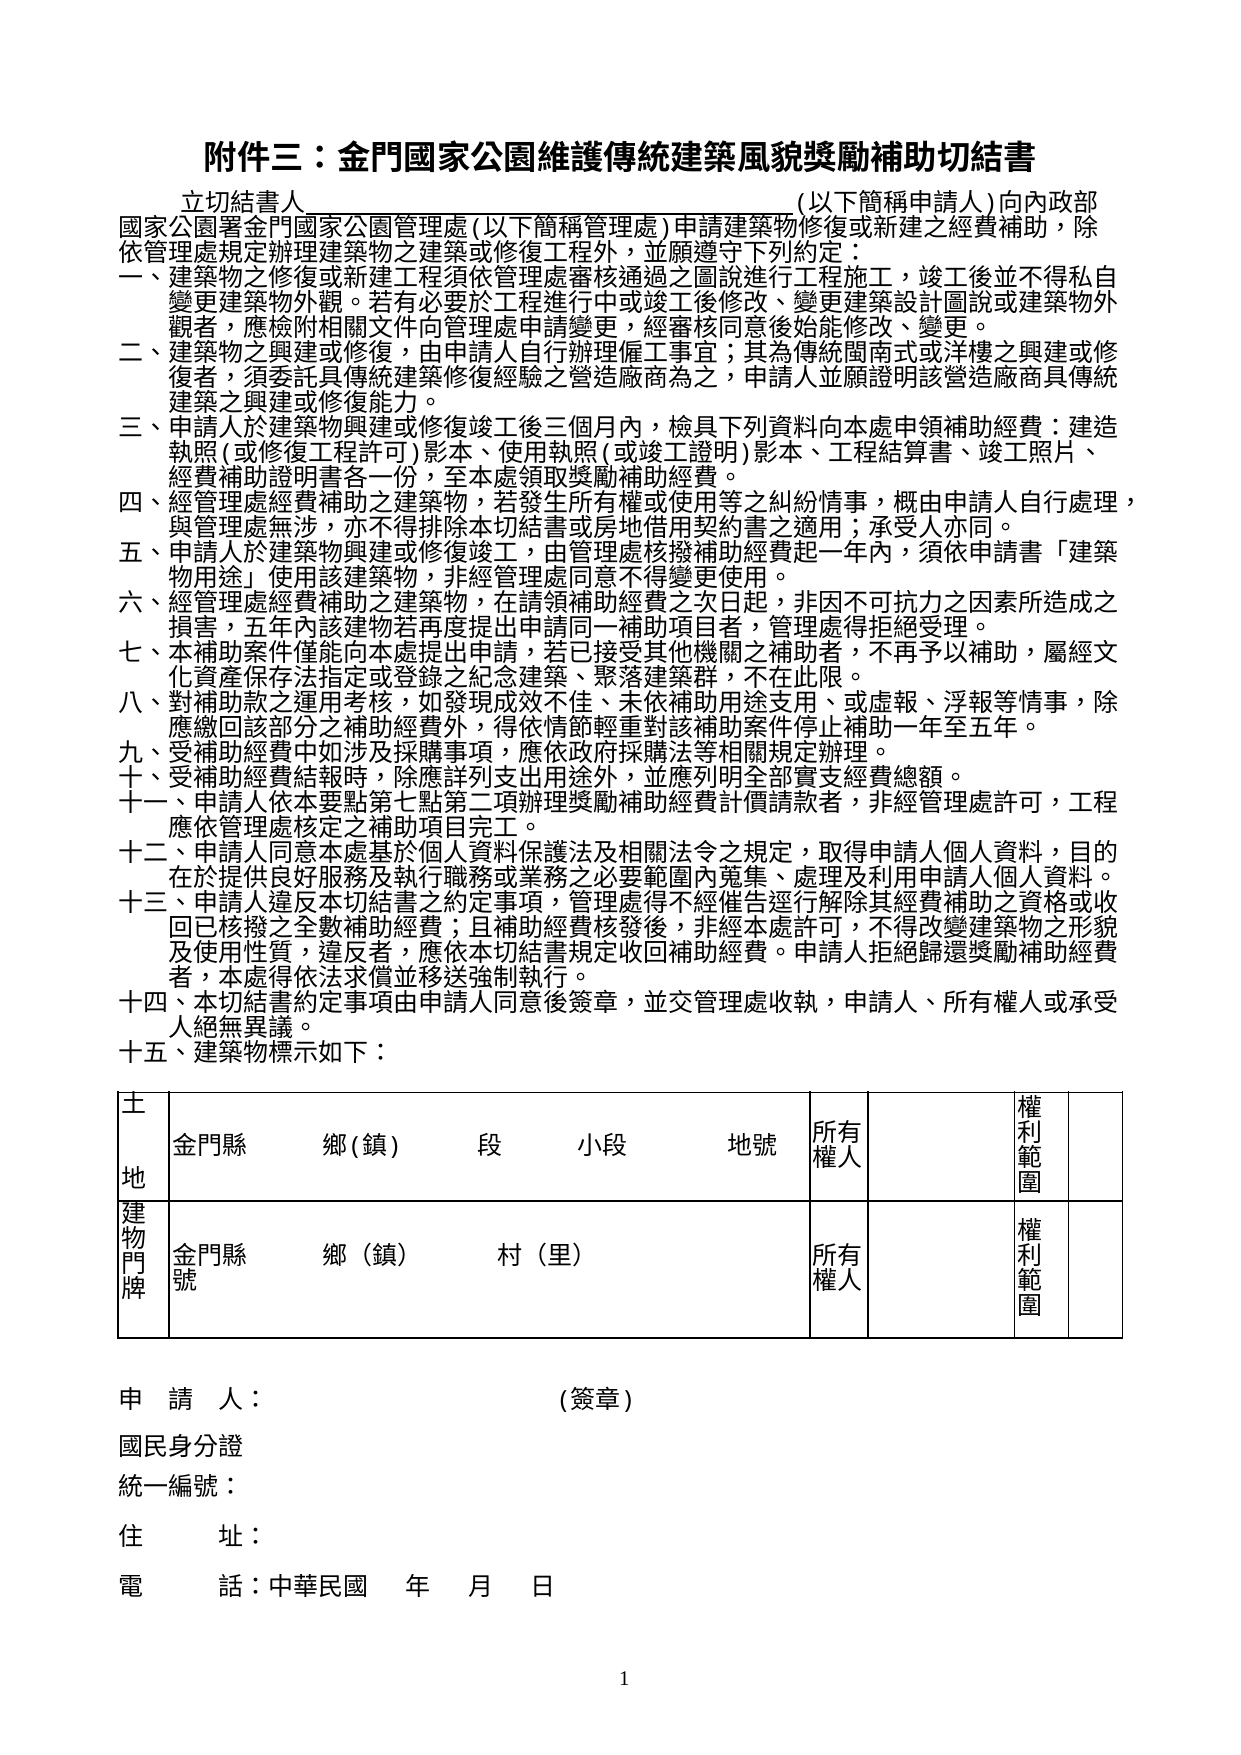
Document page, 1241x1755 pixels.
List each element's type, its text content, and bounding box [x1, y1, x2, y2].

text 電 話：中華民國 年 月 日 [118, 1575, 1122, 1600]
table_header [869, 1093, 1014, 1200]
text 四、經管理處經費補助之建築物，若發生所有權或使用等之糾紛情事，概由申請人自行處理，與管理處無涉，亦不得排除本切結書或房地借用契約書之適用；承受人亦同。 [118, 491, 1122, 541]
text 申 請 人： (簽章) [118, 1389, 1122, 1414]
text 七、本補助案件僅能向本處提出申請，若已接受其他機關之補助者，不再予以補助，屬經文化資產保存法指定或登錄之紀念建築、聚落建築群，不在此限。 [118, 641, 1122, 691]
table_header 金門縣 鄉(鎮) 段 小段 地號 [170, 1093, 809, 1200]
table_cell 建物門牌 [119, 1202, 168, 1337]
text 九、受補助經費中如涉及採購事項，應依政府採購法等相關規定辦理。 [118, 741, 1122, 766]
table_header 所有 權人 [811, 1093, 867, 1200]
text 十一、申請人依本要點第七點第二項辦理獎勵補助經費計價請款者，非經管理處許可，工程應依管理處核定之補助項目完工。 [118, 791, 1122, 841]
text 附件三：金門國家公園維護傳統建築風貌獎勵補助切結書 [118, 131, 1122, 179]
text 統一編號： [118, 1475, 268, 1500]
table_cell [869, 1202, 1014, 1337]
text 十五、建築物標示如下： [118, 1041, 1122, 1066]
table_cell [1069, 1202, 1122, 1337]
table_header 權利 範圍 [1015, 1093, 1068, 1200]
text 十四、本切結書約定事項由申請人同意後簽章，並交管理處收執，申請人、所有權人或承受人絕無異議。 [118, 991, 1122, 1041]
text 立切結書人 (以下簡稱申請人)向內政部國家公園署金門國家公園管理處(以下簡稱管理處)申請建築物修復或新建之經費補助，除依管理處規定辦理建築物之建築或修復工程外，並願遵守下列約定： [118, 191, 1122, 266]
text 十三、申請人違反本切結書之約定事項，管理處得不經催告逕行解除其經費補助之資格或收回已核撥之全數補助經費；且補助經費核發後，非經本處許可，不得改變建築物之形貌及使用性質，違反者，應依本切結書規定收回補助經費。申請人拒絕歸還獎勵補助經費者，本處得依法求償並移送強制執行。 [118, 891, 1122, 991]
text 住 址： [118, 1525, 1122, 1550]
table_cell 金門縣 鄉（鎮） 村（里） 號 [170, 1202, 809, 1337]
table_header [1069, 1093, 1122, 1200]
text 十、受補助經費結報時，除應詳列支出用途外，並應列明全部實支經費總額。 [118, 766, 1122, 791]
table_cell 所有 權人 [811, 1202, 867, 1337]
text 八、對補助款之運用考核，如發現成效不佳、未依補助用途支用、或虛報、浮報等情事，除應繳回該部分之補助經費外，得依情節輕重對該補助案件停止補助一年至五年。 [118, 691, 1122, 741]
table_header 土 地 [119, 1093, 168, 1200]
text 十二、申請人同意本處基於個人資料保護法及相關法令之規定，取得申請人個人資料，目的在於提供良好服務及執行職務或業務之必要範圍內蒐集、處理及利用申請人個人資料。 [118, 841, 1122, 891]
text 國民身分證 [118, 1426, 1122, 1463]
text 六、經管理處經費補助之建築物，在請領補助經費之次日起，非因不可抗力之因素所造成之損害，五年內該建物若再度提出申請同一補助項目者，管理處得拒絕受理。 [118, 591, 1122, 641]
text 二、建築物之興建或修復，由申請人自行辦理僱工事宜；其為傳統閩南式或洋樓之興建或修復者，須委託具傳統建築修復經驗之營造廠商為之，申請人並願證明該營造廠商具傳統建築之興建或修復能力。 [118, 341, 1122, 416]
text 三、申請人於建築物興建或修復竣工後三個月內，檢具下列資料向本處申領補助經費：建造執照(或修復工程許可)影本、使用執照(或竣工證明)影本、工程結算書、竣工照片、經費補助證明書各一份，至本處領取獎勵補助經費。 [118, 416, 1122, 491]
text 五、申請人於建築物興建或修復竣工，由管理處核撥補助經費起一年內，須依申請書「建築物用途」使用該建築物，非經管理處同意不得變更使用。 [118, 541, 1122, 591]
text 一、建築物之修復或新建工程須依管理處審核通過之圖說進行工程施工，竣工後並不得私自變更建築物外觀。若有必要於工程進行中或竣工後修改、變更建築設計圖說或建築物外觀者，應檢附相關文件向管理處申請變更，經審核同意後始能修改、變更。 [118, 266, 1122, 341]
table_cell 權利 範圍 [1015, 1202, 1068, 1337]
